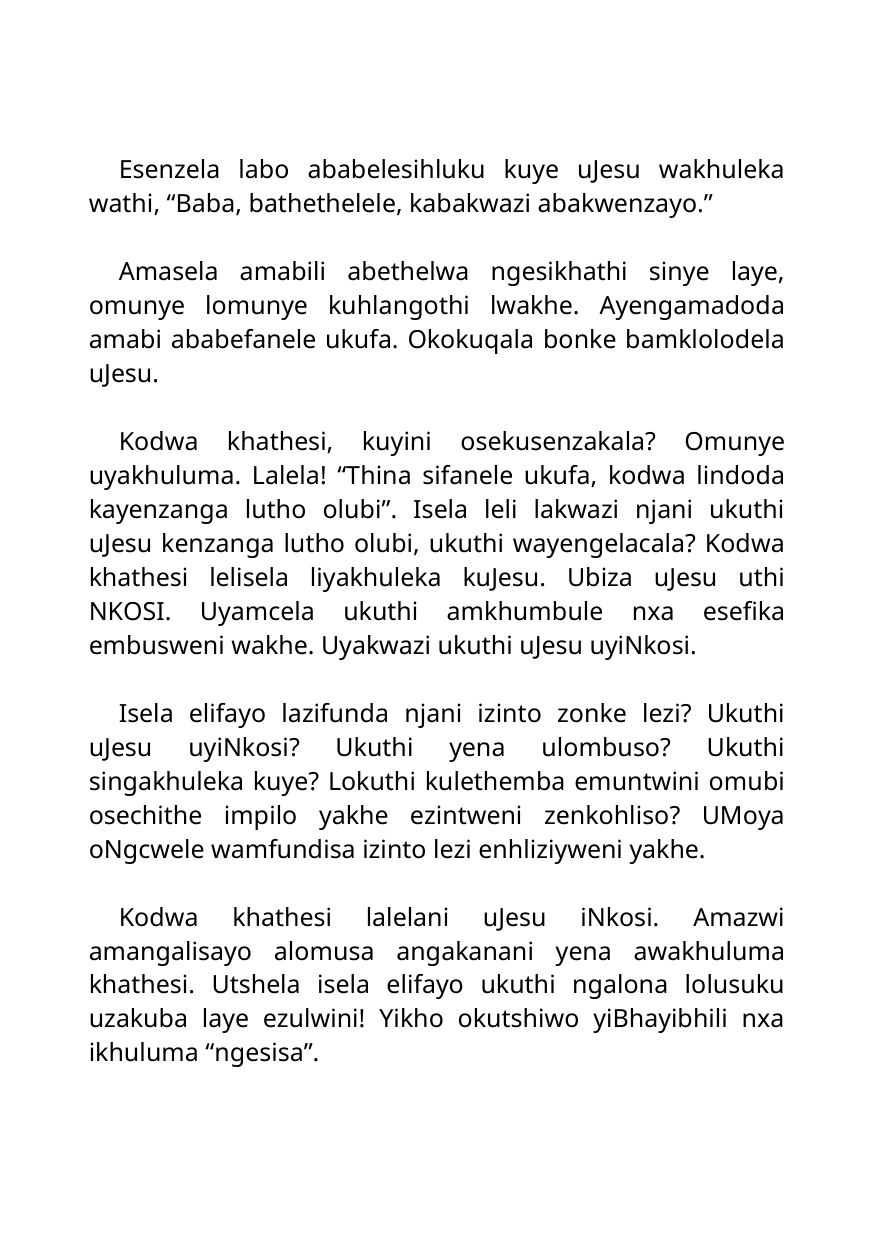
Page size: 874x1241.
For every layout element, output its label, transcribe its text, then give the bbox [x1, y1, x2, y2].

text Amasela amabili abethelwa ngesikhathi sinye laye, omunye lomunye kuhlangothi lwakhe. Ayengamadoda amabi ababefanele ukufa. Okokuqala bonke bamklolodela uJesu. [88, 254, 785, 390]
text Kodwa khathesi lalelani uJesu iNkosi. Amazwi amangalisayo alomusa angakanani yena awakhuluma khathesi. Utshela isela elifayo ukuthi ngalona lolusuku uzakuba laye ezulwini! Yikho okutshiwo yiBhayibhili nxa ikhuluma “ngesisa”. [88, 899, 785, 1069]
text Isela elifayo lazifunda njani izinto zonke lezi? Ukuthi uJesu uyiNkosi? Ukuthi yena ulombuso? Ukuthi singakhuleka kuye? Lokuthi kulethemba emuntwini omubi osechithe impilo yakhe ezintweni zenkohliso? UMoya oNgcwele wamfundisa izinto lezi enhliziyweni yakhe. [88, 695, 785, 865]
text Kodwa khathesi, kuyini osekusenzakala? Omunye uyakhuluma. Lalela! “Thina sifanele ukufa, kodwa lindoda kayenzanga lutho olubi”. Isela leli lakwazi njani ukuthi uJesu kenzanga lutho olubi, ukuthi wayengelacala? Kodwa khathesi lelisela liyakhuleka kuJesu. Ubiza uJesu uthi NKOSI. Uyamcela ukuthi amkhumbule nxa esefika embusweni wakhe. Uyakwazi ukuthi uJesu uyiNkosi. [88, 424, 785, 661]
text Esenzela labo ababelesihluku kuye uJesu wakhuleka wathi, “Baba, bathethelele, kabakwazi abakwenzayo.” [88, 152, 785, 220]
